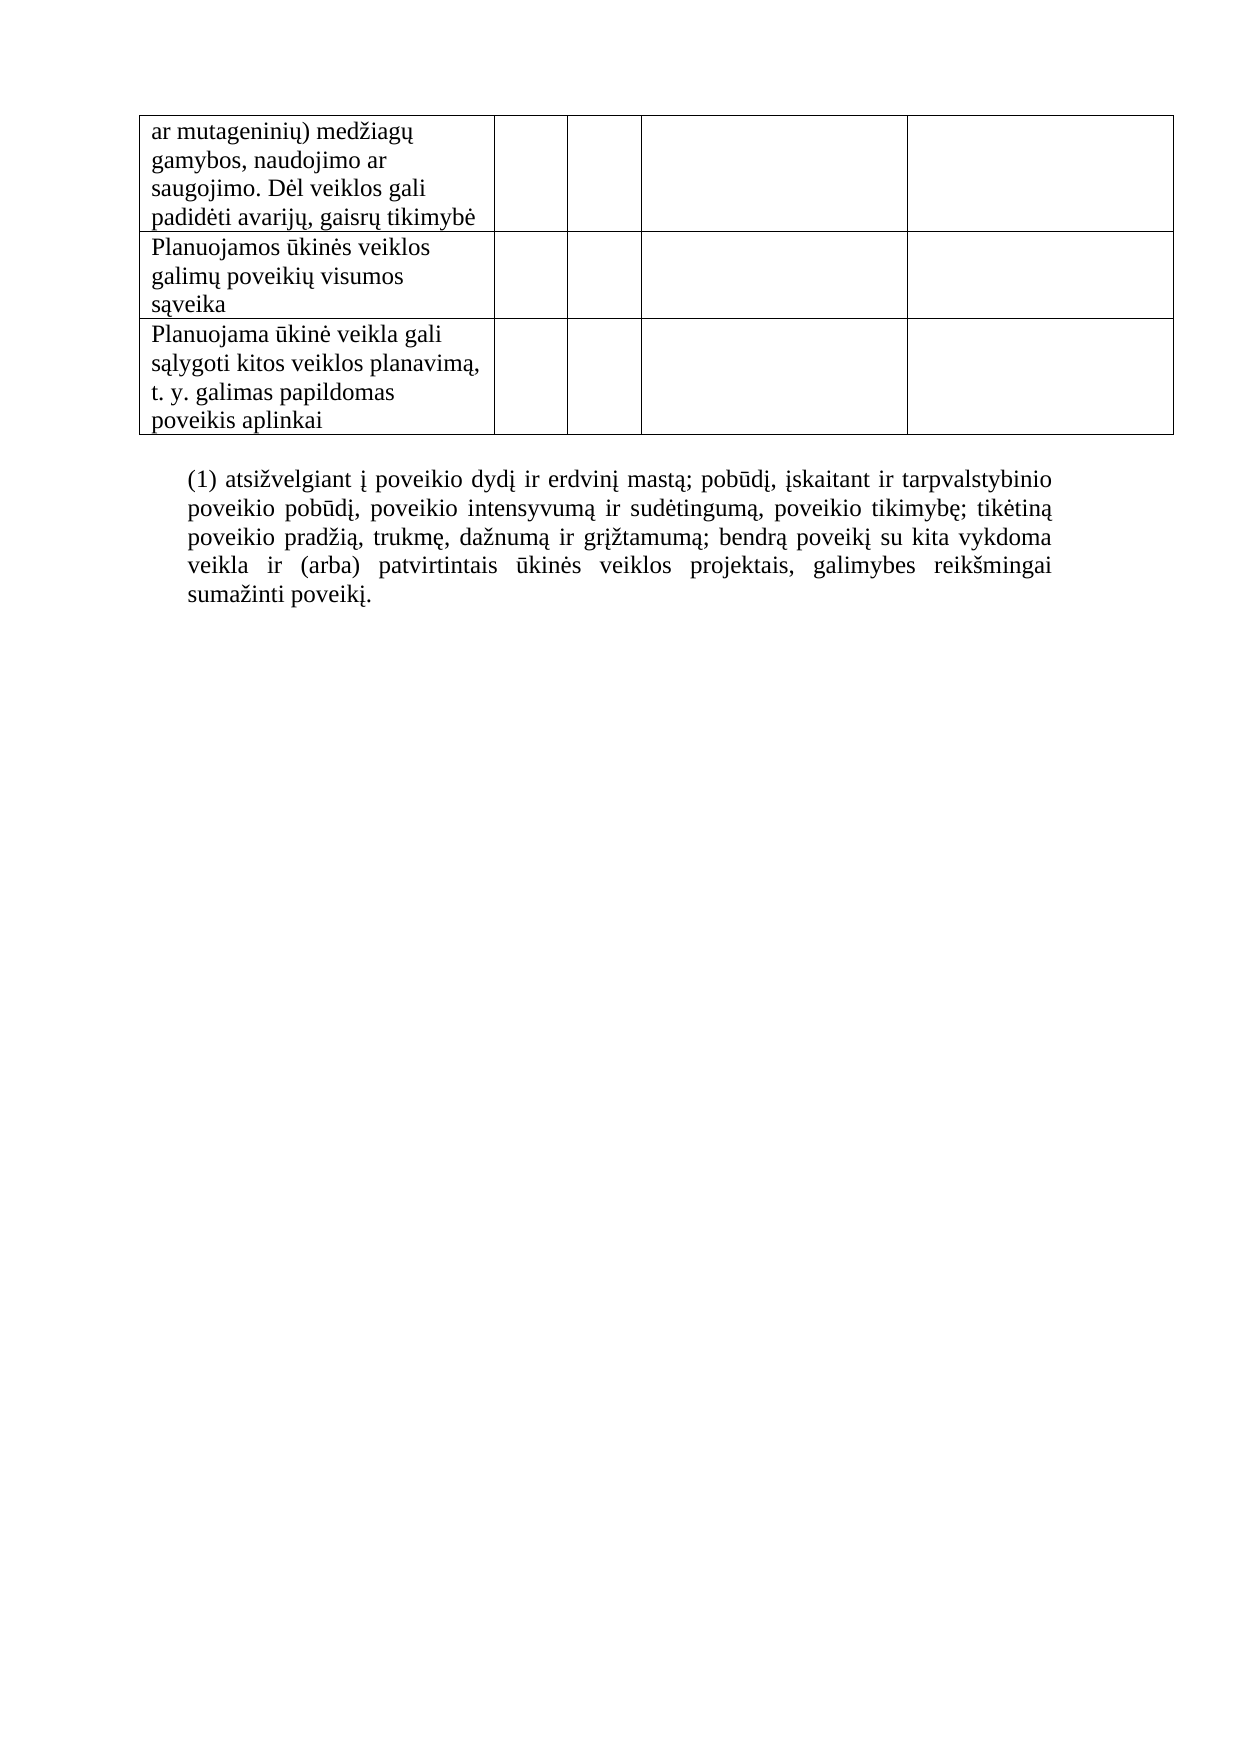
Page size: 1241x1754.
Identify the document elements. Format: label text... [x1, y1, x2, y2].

table_cell [642, 319, 907, 434]
table_cell [908, 319, 1173, 434]
table_cell [642, 116, 907, 231]
table_cell Planuojamos ūkinės veiklos galimų poveikių visumos sąveika [140, 232, 494, 318]
table_cell [568, 232, 641, 318]
table_cell [568, 319, 641, 434]
table_cell [495, 232, 567, 318]
table_cell ar mutageninių) medžiagų gamybos, naudojimo ar saugojimo. Dėl veiklos gali padidėti avarijų, gaisrų tikimybė [140, 116, 494, 231]
table_cell [495, 116, 567, 231]
table_cell [495, 319, 567, 434]
table_cell [908, 232, 1173, 318]
text (1) atsižvelgiant į poveikio dydį ir erdvinį mastą; pobūdį, įskaitant ir tarpvalstybinio poveikio pobūdį, poveikio intensyvumą ir sudėtingumą, poveikio tikimybę; tikėtiną poveikio pradžią, trukmę, dažnumą ir grįžtamumą; bendrą poveikį su kita vykdoma veikla ir (arba) patvirtintais ūkinės veiklos projektais, galimybes reikšmingai sumažinti poveikį. [187, 464, 1053, 608]
table_cell [642, 232, 907, 318]
table_cell [908, 116, 1173, 231]
table_cell [568, 116, 641, 231]
table_cell Planuojama ūkinė veikla gali sąlygoti kitos veiklos planavimą, t. y. galimas papildomas poveikis aplinkai [140, 319, 494, 434]
